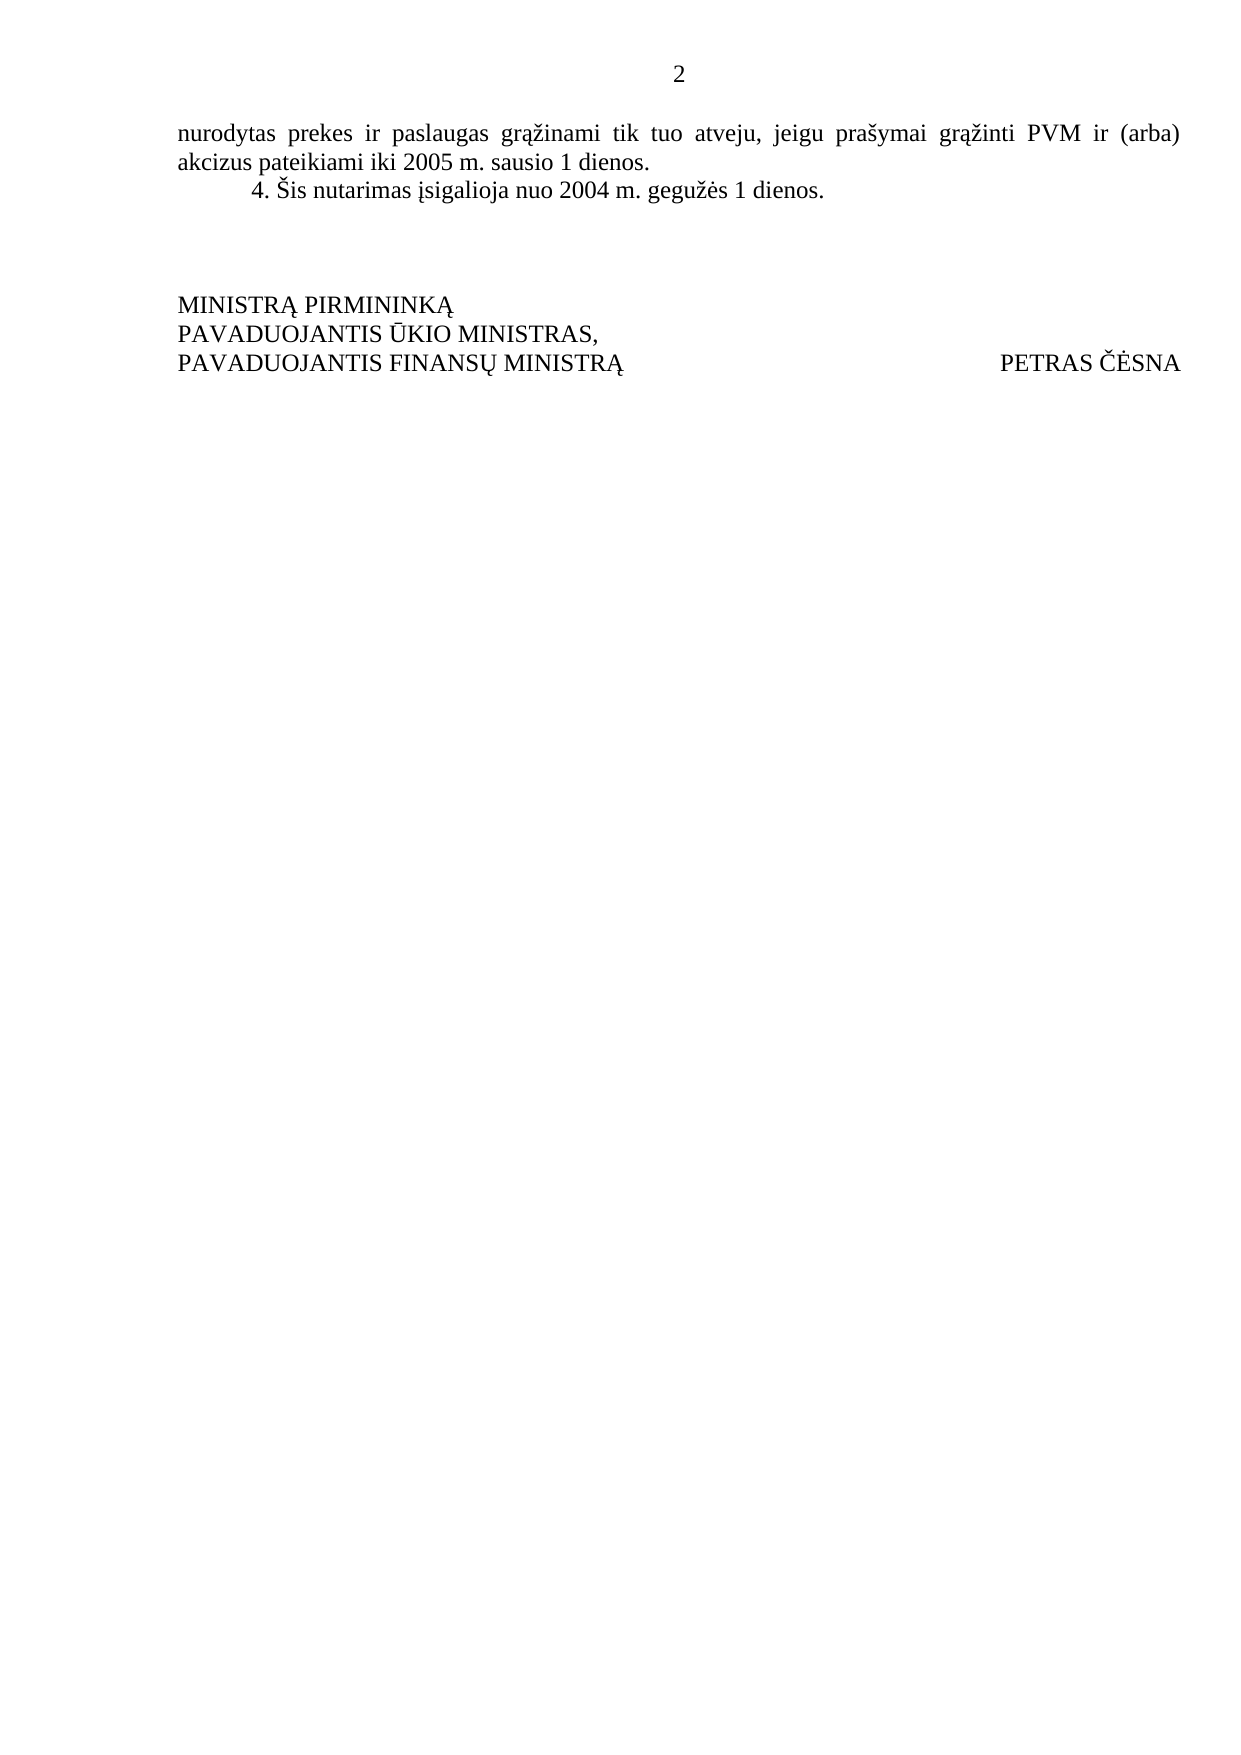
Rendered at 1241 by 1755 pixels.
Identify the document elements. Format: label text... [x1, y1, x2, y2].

text pavaduojantis ūkio ministras, [177, 319, 1181, 348]
text Ministrą Pirmininką [177, 291, 1181, 319]
text nurodytas prekes ir paslaugas grąžinami tik tuo atveju, jeigu prašymai grąžinti PVM ir (arba) akcizus pateikiami iki 2005 m. sausio 1 dienos. [177, 118, 1181, 176]
text 4. Šis nutarimas įsigalioja nuo 2004 m. gegužės 1 dienos. [177, 176, 1181, 204]
text pavaduojantis finansų ministrą Petras Čėsna [177, 348, 1181, 377]
